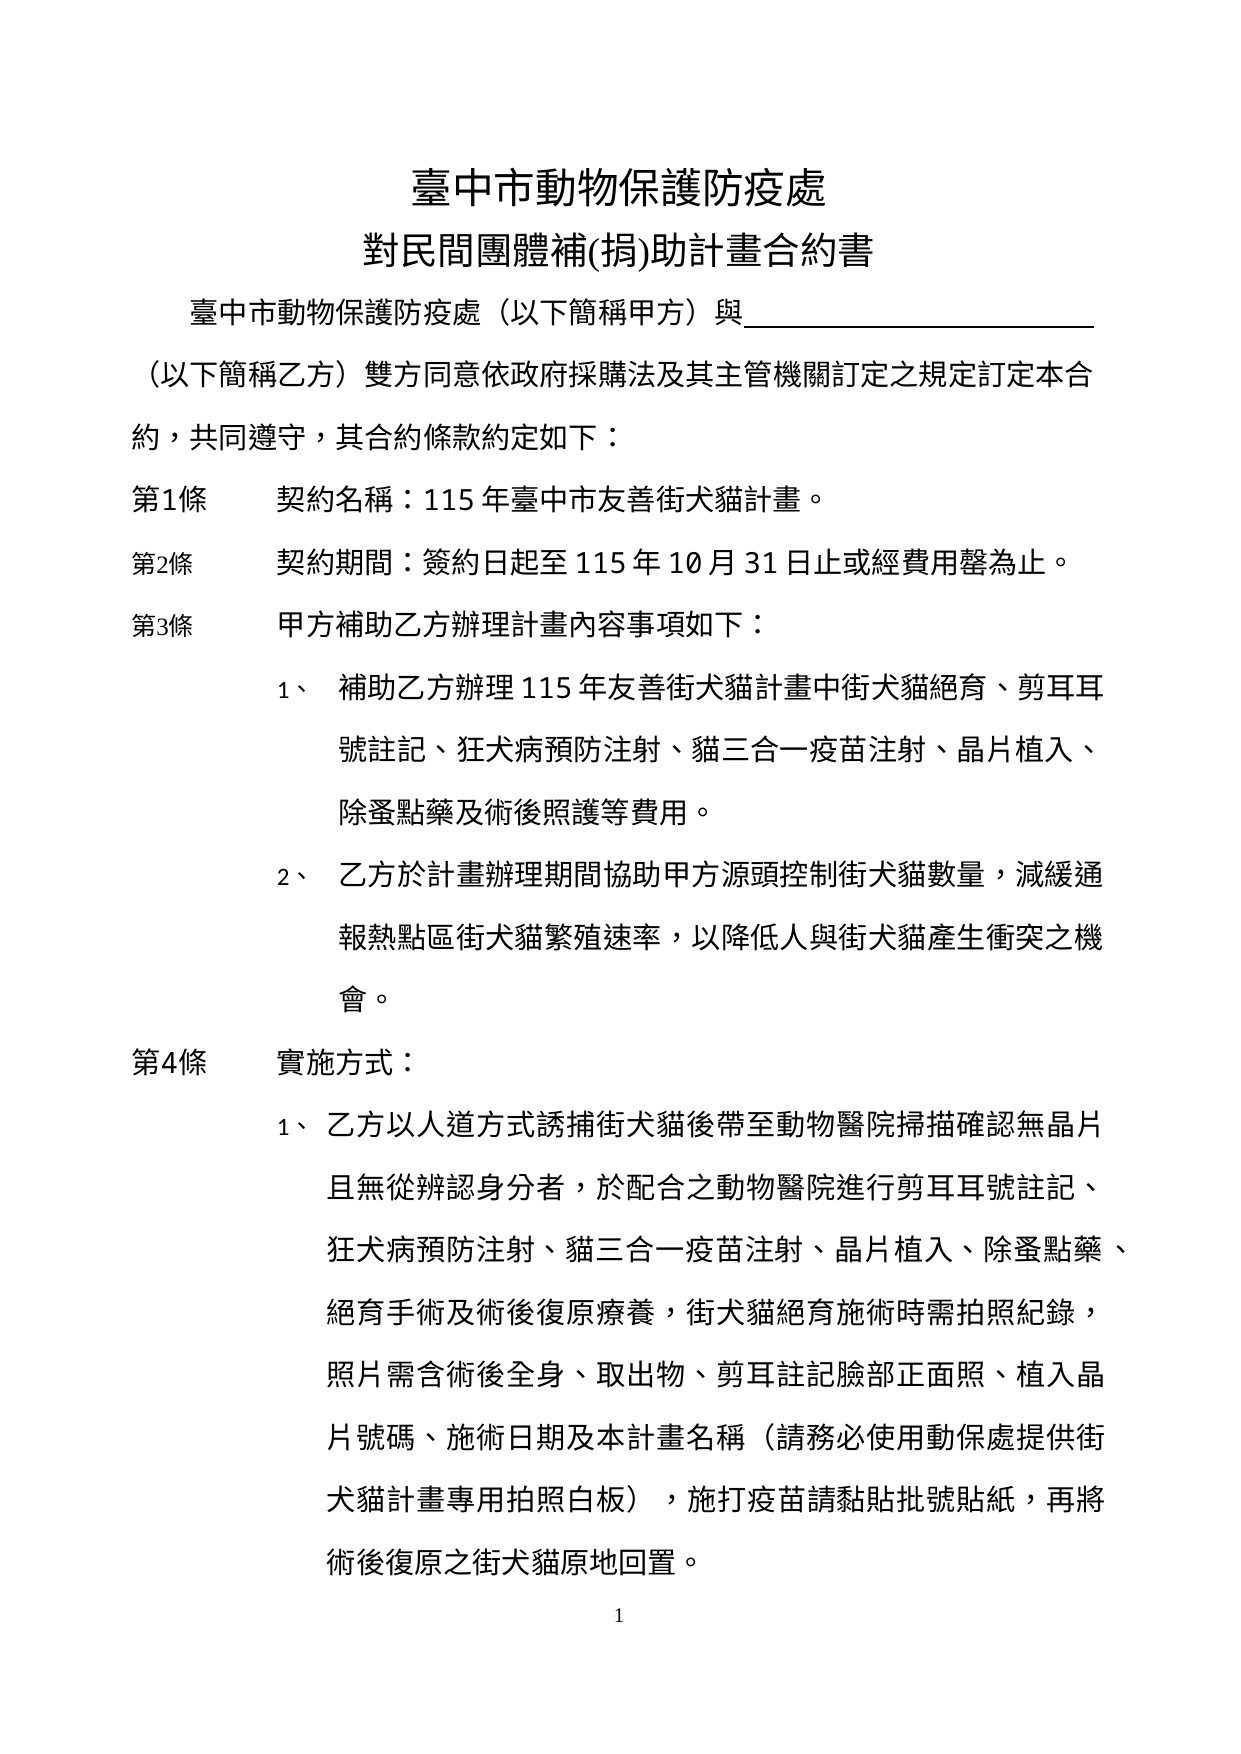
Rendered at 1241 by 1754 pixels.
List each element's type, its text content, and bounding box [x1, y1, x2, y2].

text 臺中市動物保護防疫處 [131, 144, 1106, 206]
text 對民間團體補(捐)助計畫合約書 [131, 206, 1106, 269]
list 契約名稱：115年臺中市友善街犬貓計畫。 [131, 456, 1106, 519]
list 補助乙方辦理115年友善街犬貓計畫中街犬貓絕育、剪耳耳號註記、狂犬病預防注射、貓三合一疫苗注射、晶片植入、除蚤點藥及術後照護等費用。 [277, 644, 1106, 831]
list 契約期間：簽約日起至115年10月31日止或經費用罄為止。 [131, 519, 1106, 581]
list 乙方以人道方式誘捕街犬貓後帶至動物醫院掃描確認無晶片且無從辨認身分者，於配合之動物醫院進行剪耳耳號註記、狂犬病預防注射、貓三合一疫苗注射、晶片植入、除蚤點藥、絕育手術及術後復原療養，街犬貓絕育施術時需拍照紀錄，照片需含術後全身、取出物、剪耳註記臉部正面照、植入晶片號碼、施術日期及本計畫名稱（請務必使用動保處提供街犬貓計畫專用拍照白板），施打疫苗請黏貼批號貼紙，再將術後復原之街犬貓原地回置。 [277, 1081, 1106, 1581]
list 實施方式： [131, 1019, 1106, 1081]
list 乙方於計畫辦理期間協助甲方源頭控制街犬貓數量，減緩通報熱點區街犬貓繁殖速率，以降低人與街犬貓產生衝突之機會。 [277, 831, 1106, 1019]
list 甲方補助乙方辦理計畫內容事項如下： [131, 581, 1106, 644]
text 臺中市動物保護防疫處（以下簡稱甲方）與 （以下簡稱乙方）雙方同意依政府採購法及其主管機關訂定之規定訂定本合約，共同遵守，其合約條款約定如下： [131, 269, 1106, 456]
